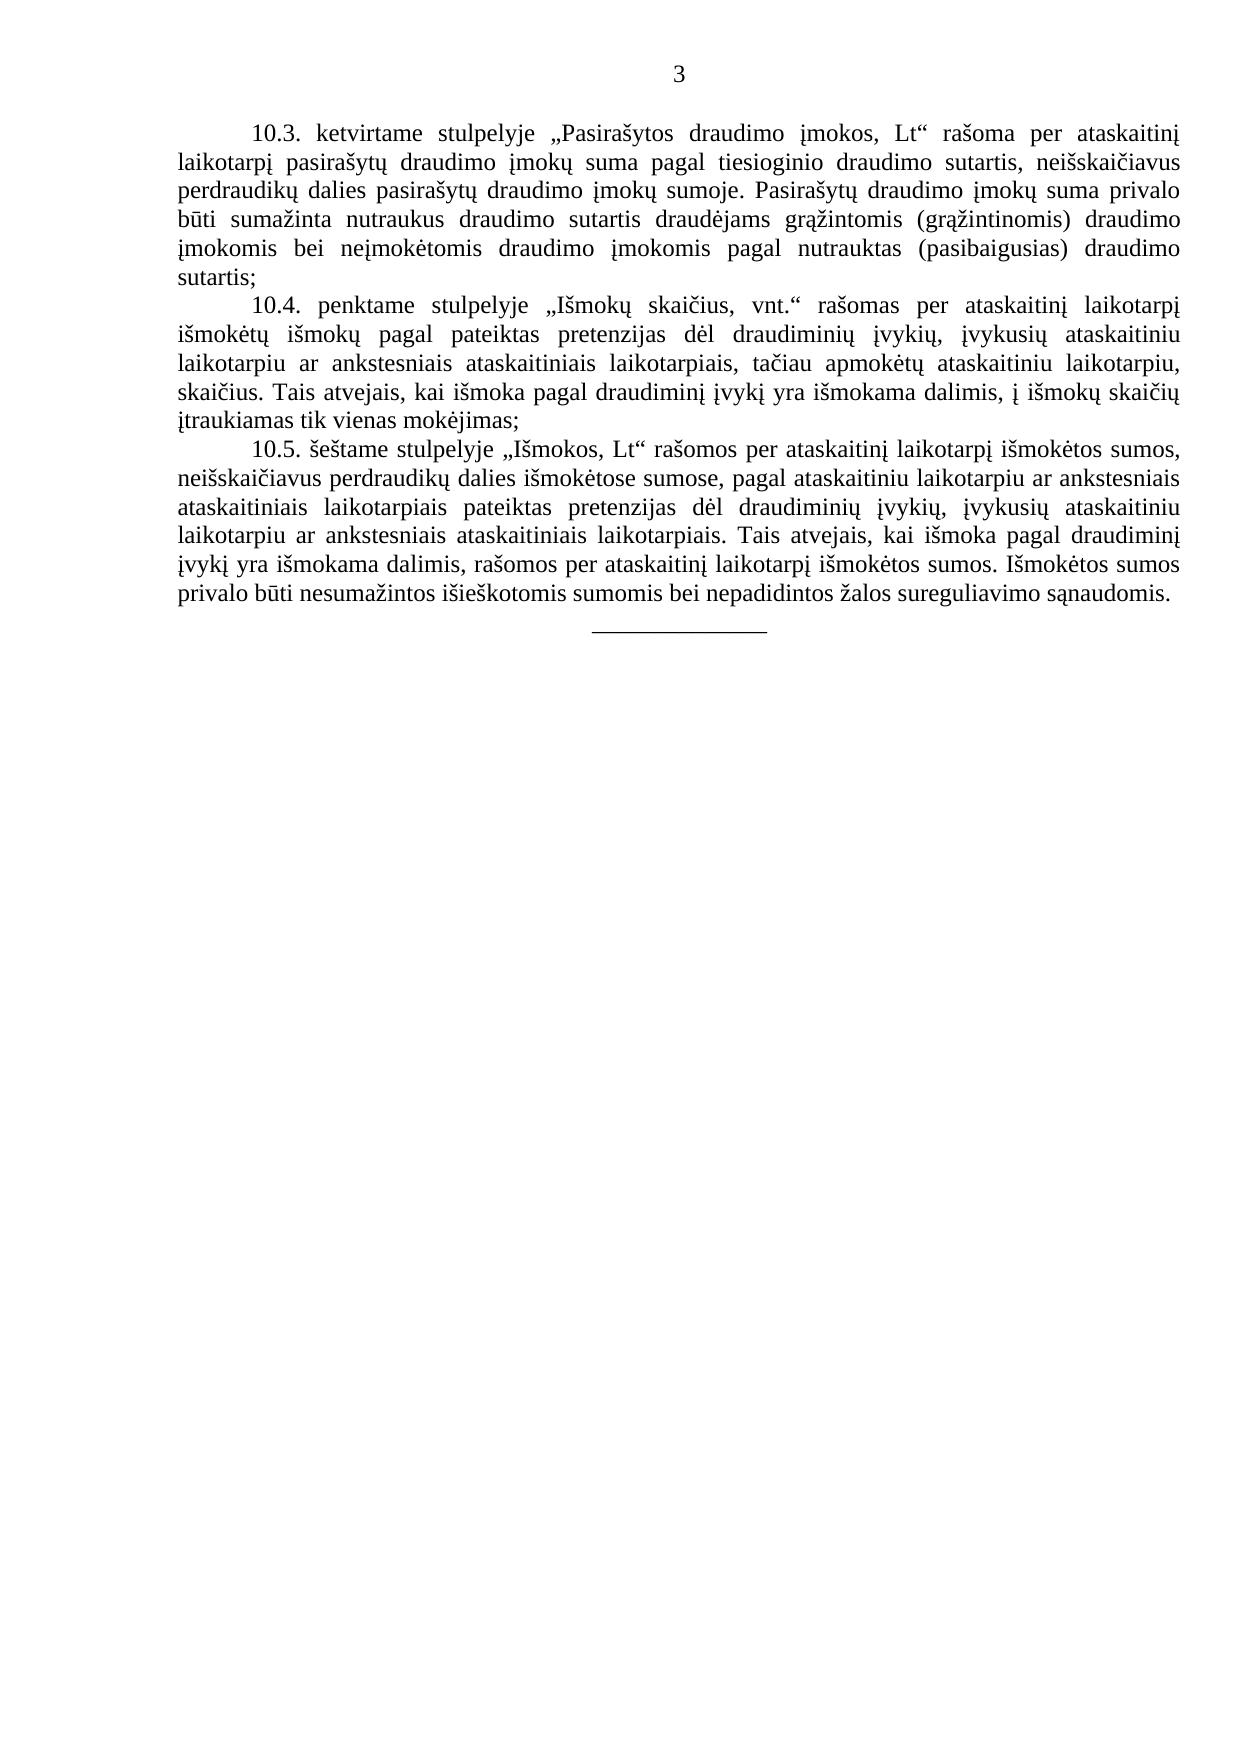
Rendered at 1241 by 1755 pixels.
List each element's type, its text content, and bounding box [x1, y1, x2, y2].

text 10.3. ketvirtame stulpelyje „Pasirašytos draudimo įmokos, Lt“ rašoma per ataskaitinį laikotarpį pasirašytų draudimo įmokų suma pagal tiesioginio draudimo sutartis, neišskaičiavus perdraudikų dalies pasirašytų draudimo įmokų sumoje. Pasirašytų draudimo įmokų suma privalo būti sumažinta nutraukus draudimo sutartis draudėjams grąžintomis (grąžintinomis) draudimo įmokomis bei neįmokėtomis draudimo įmokomis pagal nutrauktas (pasibaigusias) draudimo sutartis; [177, 118, 1181, 291]
text 10.4. penktame stulpelyje „Išmokų skaičius, vnt.“ rašomas per ataskaitinį laikotarpį išmokėtų išmokų pagal pateiktas pretenzijas dėl draudiminių įvykių, įvykusių ataskaitiniu laikotarpiu ar ankstesniais ataskaitiniais laikotarpiais, tačiau apmokėtų ataskaitiniu laikotarpiu, skaičius. Tais atvejais, kai išmoka pagal draudiminį įvykį yra išmokama dalimis, į išmokų skaičių įtraukiamas tik vienas mokėjimas; [177, 291, 1181, 434]
text 10.5. šeštame stulpelyje „Išmokos, Lt“ rašomos per ataskaitinį laikotarpį išmokėtos sumos, neišskaičiavus perdraudikų dalies išmokėtose sumose, pagal ataskaitiniu laikotarpiu ar ankstesniais ataskaitiniais laikotarpiais pateiktas pretenzijas dėl draudiminių įvykių, įvykusių ataskaitiniu laikotarpiu ar ankstesniais ataskaitiniais laikotarpiais. Tais atvejais, kai išmoka pagal draudiminį įvykį yra išmokama dalimis, rašomos per ataskaitinį laikotarpį išmokėtos sumos. Išmokėtos sumos privalo būti nesumažintos išieškotomis sumomis bei nepadidintos žalos sureguliavimo sąnaudomis. [177, 434, 1181, 607]
text ______________ [177, 607, 1181, 636]
